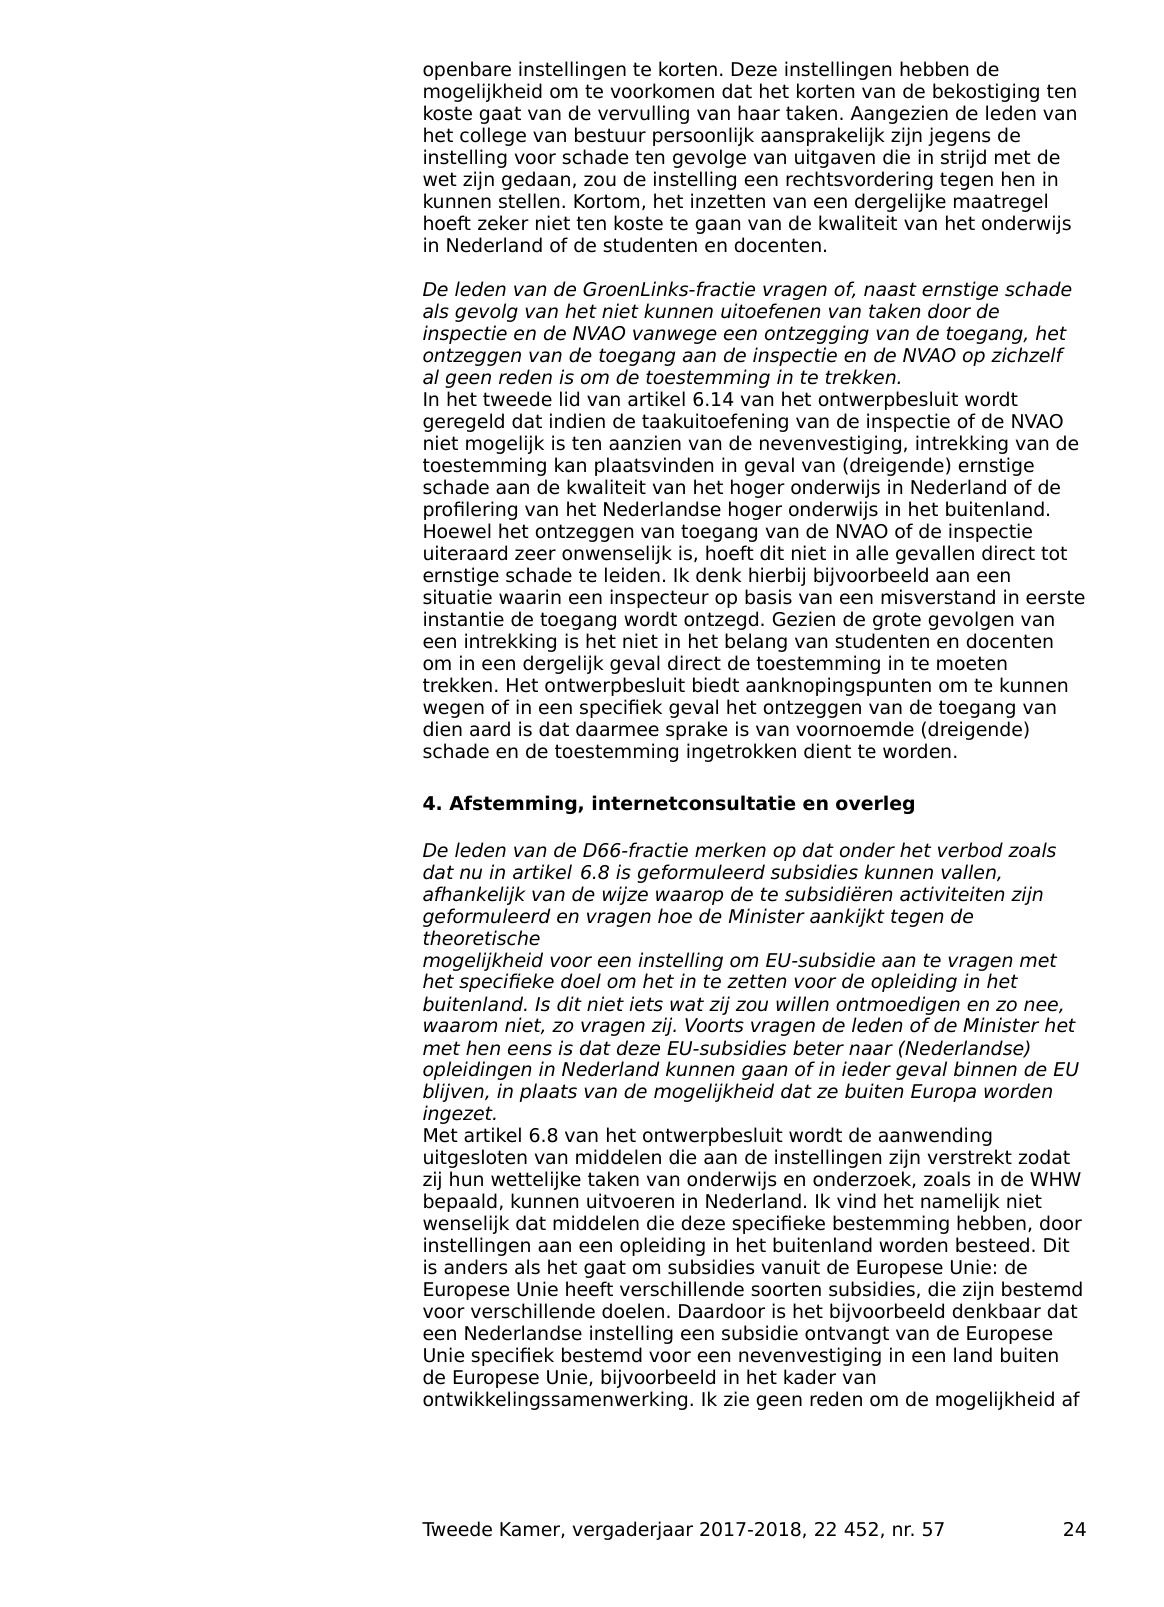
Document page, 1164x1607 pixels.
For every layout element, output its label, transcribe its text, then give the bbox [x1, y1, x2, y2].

text Met artikel 6.8 van het ontwerpbesluit wordt de aanwending uitgesloten van middelen die aan de instellingen zijn verstrekt zodat zij hun wettelijke taken van onderwijs en onderzoek, zoals in de WHW bepaald, kunnen uitvoeren in Nederland. Ik vind het namelijk niet wenselijk dat middelen die deze specifieke bestemming hebben, door instellingen aan een opleiding in het buitenland worden besteed. Dit is anders als het gaat om subsidies vanuit de Europese Unie: de Europese Unie heeft verschillende soorten subsidies, die zijn bestemd voor verschillende doelen. Daardoor is het bijvoorbeeld denkbaar dat een Nederlandse instelling een subsidie ontvangt van de Europese Unie specifiek bestemd voor een nevenvestiging in een land buiten de Europese Unie, bijvoorbeeld in het kader van ontwikkelingssamenwerking. Ik zie geen reden om de mogelijkheid af [422, 1125, 1087, 1411]
text In het tweede lid van artikel 6.14 van het ontwerpbesluit wordt geregeld dat indien de taakuitoefening van de inspectie of de NVAO niet mogelijk is ten aanzien van de nevenvestiging, intrekking van de toestemming kan plaatsvinden in geval van (dreigende) ernstige schade aan de kwaliteit van het hoger onderwijs in Nederland of de profilering van het Nederlandse hoger onderwijs in het buitenland. Hoewel het ontzeggen van toegang van de NVAO of de inspectie uiteraard zeer onwenselijk is, hoeft dit niet in alle gevallen direct tot ernstige schade te leiden. Ik denk hierbij bijvoorbeeld aan een situatie waarin een inspecteur op basis van een misverstand in eerste instantie de toegang wordt ontzegd. Gezien de grote gevolgen van een intrekking is het niet in het belang van studenten en docenten om in een dergelijk geval direct de toestemming in te moeten trekken. Het ontwerpbesluit biedt aanknopingspunten om te kunnen wegen of in een specifiek geval het ontzeggen van de toegang van dien aard is dat daarmee sprake is van voornoemde (dreigende) schade en de toestemming ingetrokken dient te worden. [422, 389, 1087, 763]
subtitle 4. Afstemming, internetconsultatie en overleg [422, 793, 1087, 814]
text mogelijkheid voor een instelling om EU-subsidie aan te vragen met het specifieke doel om het in te zetten voor de opleiding in het buitenland. Is dit niet iets wat zij zou willen ontmoedigen en zo nee, waarom niet, zo vragen zij. Voorts vragen de leden of de Minister het met hen eens is dat deze EU-subsidies beter naar (Nederlandse) opleidingen in Nederland kunnen gaan of in ieder geval binnen de EU blijven, in plaats van de mogelijkheid dat ze buiten Europa worden ingezet. [422, 949, 1087, 1125]
text De leden van de D66-fractie merken op dat onder het verbod zoals dat nu in artikel 6.8 is geformuleerd subsidies kunnen vallen, afhankelijk van de wijze waarop de te subsidiëren activiteiten zijn geformuleerd en vragen hoe de Minister aankijkt tegen de theoretische [422, 839, 1087, 949]
text openbare instellingen te korten. Deze instellingen hebben de mogelijkheid om te voorkomen dat het korten van de bekostiging ten koste gaat van de vervulling van haar taken. Aangezien de leden van het college van bestuur persoonlijk aansprakelijk zijn jegens de instelling voor schade ten gevolge van uitgaven die in strijd met de wet zijn gedaan, zou de instelling een rechtsvordering tegen hen in kunnen stellen. Kortom, het inzetten van een dergelijke maatregel hoeft zeker niet ten koste te gaan van de kwaliteit van het onderwijs in Nederland of de studenten en docenten. [422, 59, 1087, 257]
text De leden van de GroenLinks-fractie vragen of, naast ernstige schade als gevolg van het niet kunnen uitoefenen van taken door de inspectie en de NVAO vanwege een ontzegging van de toegang, het ontzeggen van de toegang aan de inspectie en de NVAO op zichzelf al geen reden is om de toestemming in te trekken. [422, 279, 1087, 389]
